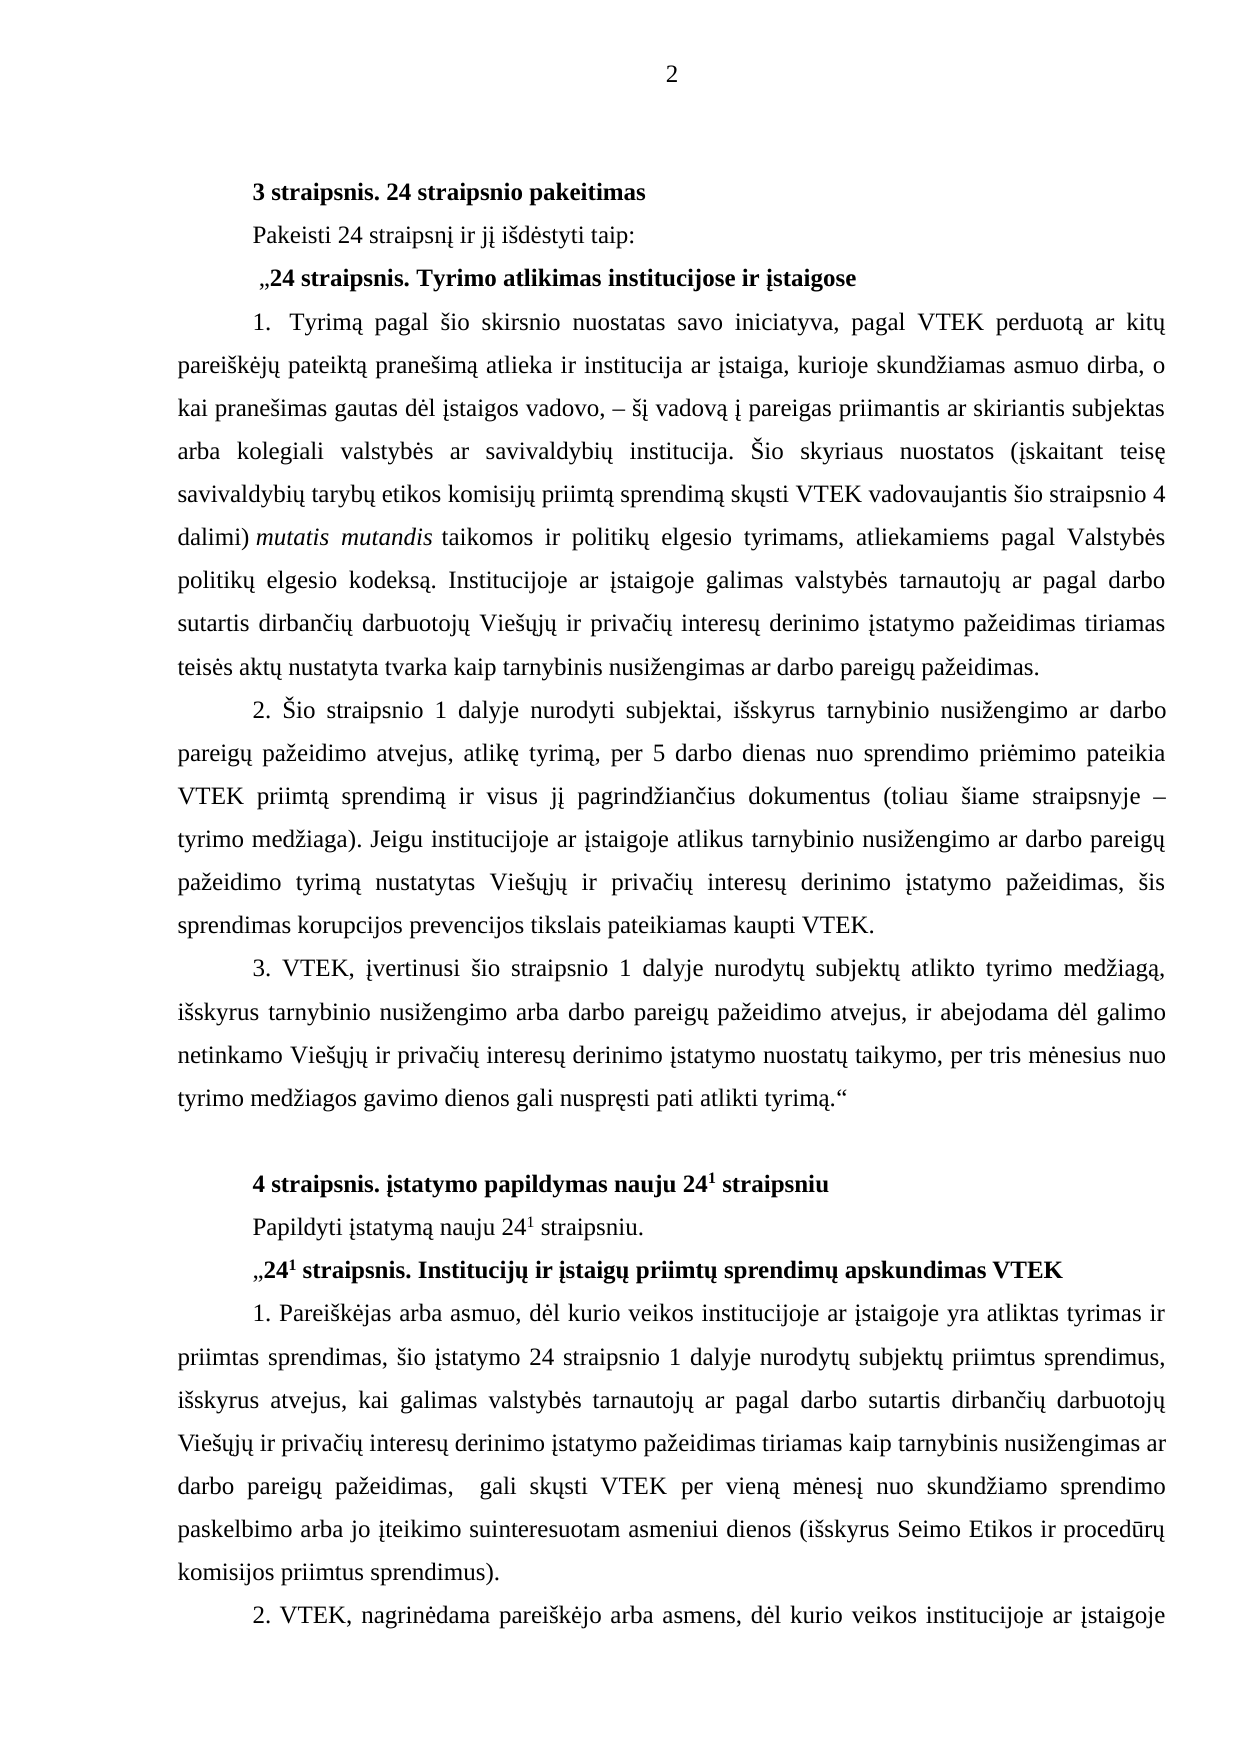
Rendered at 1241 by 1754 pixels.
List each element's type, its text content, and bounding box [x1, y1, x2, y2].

text 2. VTEK, nagrinėdama pareiškėjo arba asmens, dėl kurio veikos institucijoje ar įstaigoje [177, 1600, 1167, 1629]
text 3. VTEK, įvertinusi šio straipsnio 1 dalyje nurodytų subjektų atlikto tyrimo medžiagą, išskyrus tarnybinio nusižengimo arba darbo pareigų pažeidimo atvejus, ir abejodama dėl galimo netinkamo Viešųjų ir privačių interesų derinimo įstatymo nuostatų taikymo, per tris mėnesius nuo tyrimo medžiagos gavimo dienos gali nuspręsti pati atlikti tyrimą.“ [177, 953, 1167, 1112]
text Pakeisti 24 straipsnį ir jį išdėstyti taip: [177, 220, 1167, 249]
text 2. Šio straipsnio 1 dalyje nurodyti subjektai, išskyrus tarnybinio nusižengimo ar darbo pareigų pažeidimo atvejus, atlikę tyrimą, per 5 darbo dienas nuo sprendimo priėmimo pateikia VTEK priimtą sprendimą ir visus jį pagrindžiančius dokumentus (toliau šiame straipsnyje – tyrimo medžiaga). Jeigu institucijoje ar įstaigoje atlikus tarnybinio nusižengimo ar darbo pareigų pažeidimo tyrimą nustatytas Viešųjų ir privačių interesų derinimo įstatymo pažeidimas, šis sprendimas korupcijos prevencijos tikslais pateikiamas kaupti VTEK. [177, 695, 1167, 939]
text 1. Pareiškėjas arba asmuo, dėl kurio veikos institucijoje ar įstaigoje yra atliktas tyrimas ir priimtas sprendimas, šio įstatymo 24 straipsnio 1 dalyje nurodytų subjektų priimtus sprendimus, išskyrus atvejus, kai galimas valstybės tarnautojų ar pagal darbo sutartis dirbančių darbuotojų Viešųjų ir privačių interesų derinimo įstatymo pažeidimas tiriamas kaip tarnybinis nusižengimas ar darbo pareigų pažeidimas, gali skųsti VTEK per vieną mėnesį nuo skundžiamo sprendimo paskelbimo arba jo įteikimo suinteresuotam asmeniui dienos (išskyrus Seimo Etikos ir procedūrų komisijos priimtus sprendimus). [177, 1298, 1167, 1586]
text Papildyti įstatymą nauju 241 straipsniu. [177, 1212, 1167, 1241]
text 3 straipsnis. 24 straipsnio pakeitimas [252, 177, 1167, 206]
text 4 straipsnis. įstatymo papildymas nauju 241 straipsniu [252, 1169, 1167, 1198]
text 1. Tyrimą pagal šio skirsnio nuostatas savo iniciatyva, pagal VTEK perduotą ar kitų pareiškėjų pateiktą pranešimą atlieka ir institucija ar įstaiga, kurioje skundžiamas asmuo dirba, o kai pranešimas gautas dėl įstaigos vadovo, – šį vadovą į pareigas priimantis ar skiriantis subjektas arba kolegiali valstybės ar savivaldybių institucija. Šio skyriaus nuostatos (įskaitant teisę savivaldybių tarybų etikos komisijų priimtą sprendimą skųsti VTEK vadovaujantis šio straipsnio 4 dalimi) mutatis mutandis taikomos ir politikų elgesio tyrimams, atliekamiems pagal Valstybės politikų elgesio kodeksą. Institucijoje ar įstaigoje galimas valstybės tarnautojų ar pagal darbo sutartis dirbančių darbuotojų Viešųjų ir privačių interesų derinimo įstatymo pažeidimas tiriamas teisės aktų nustatyta tvarka kaip tarnybinis nusižengimas ar darbo pareigų pažeidimas. [177, 307, 1167, 680]
text „241 straipsnis. Institucijų ir įstaigų priimtų sprendimų apskundimas VTEK [177, 1255, 1167, 1284]
text „24 straipsnis. Tyrimo atlikimas institucijose ir įstaigose [252, 263, 1167, 292]
